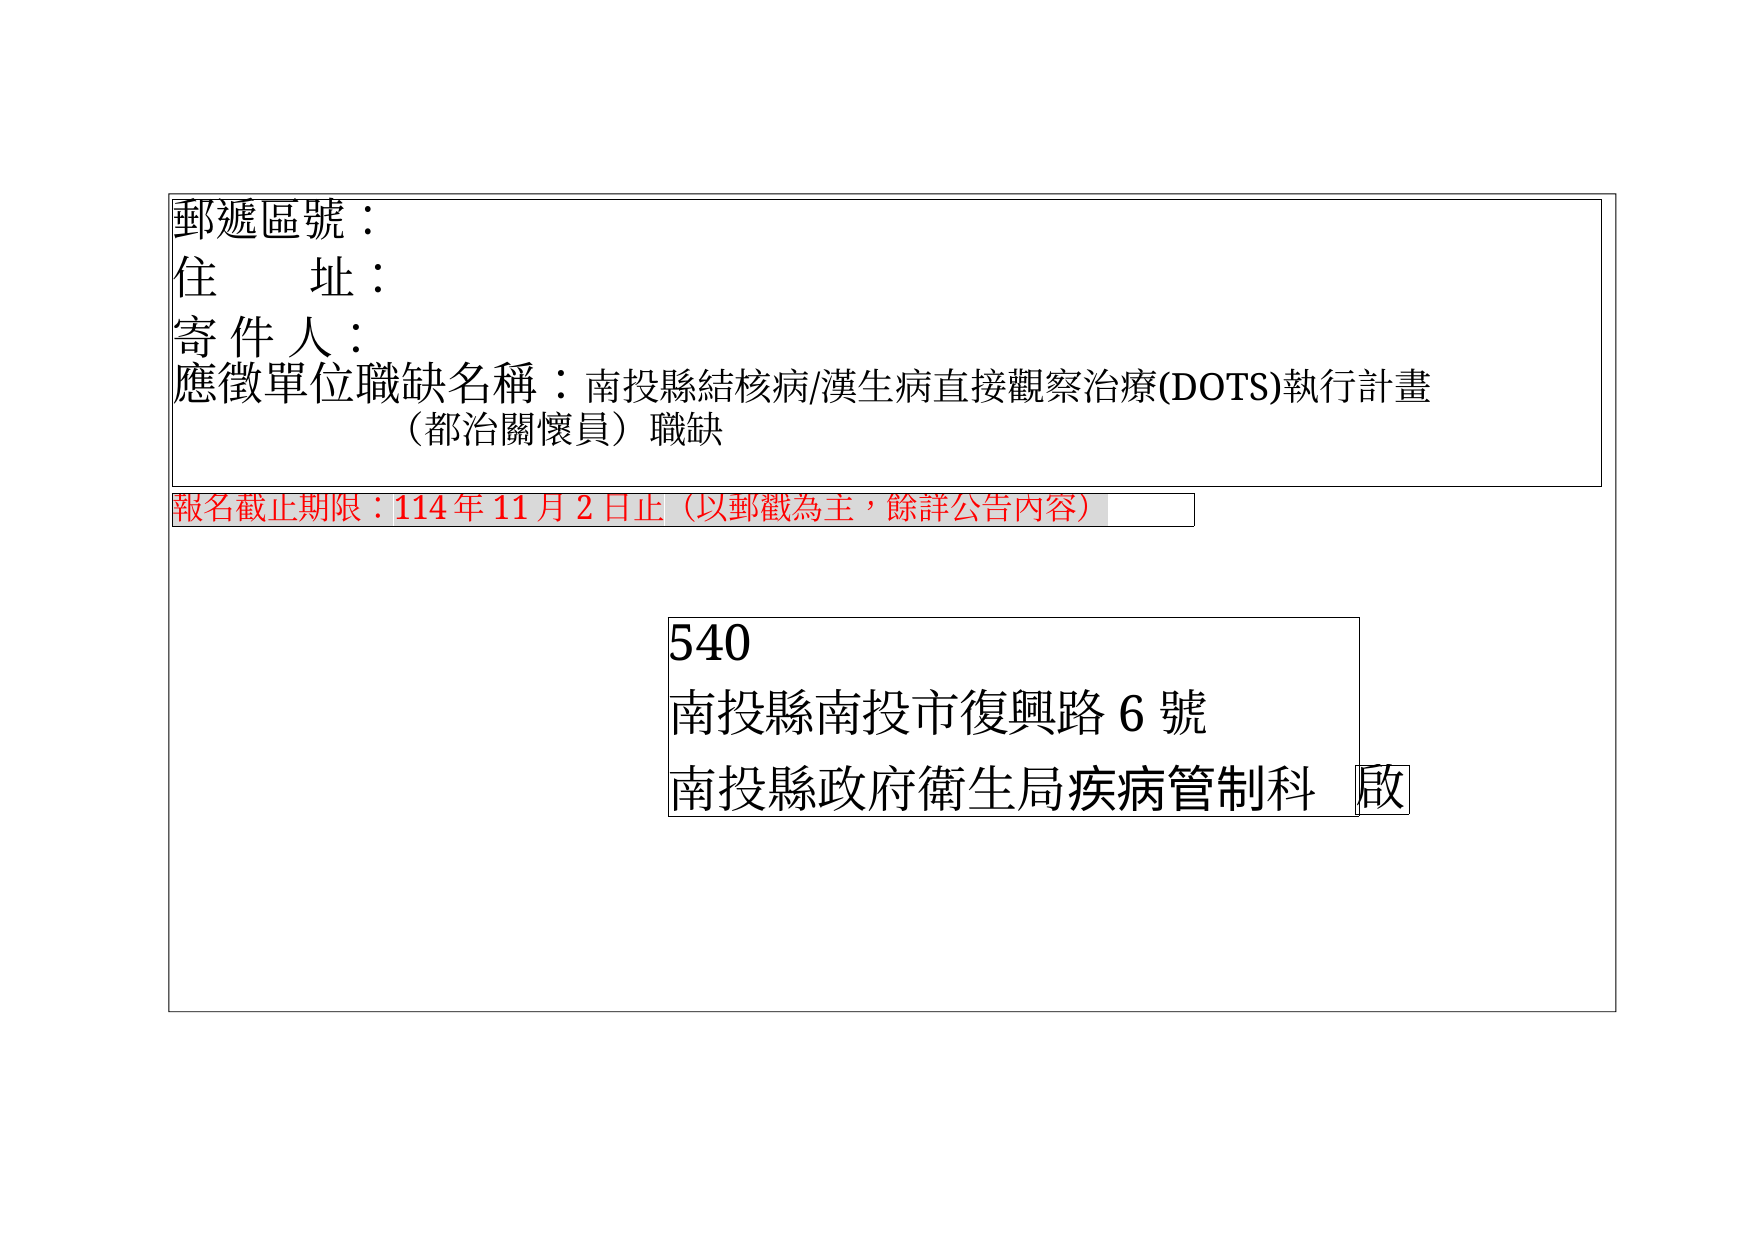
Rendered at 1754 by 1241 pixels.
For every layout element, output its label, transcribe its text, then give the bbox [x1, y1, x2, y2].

text 報名截止期限：114年11月2日止（以郵戳為主，餘詳公告內容） [173, 494, 1194, 526]
text 寄 件 人： [173, 307, 1601, 366]
text 南投縣政府衛生局疾病管制科 [669, 746, 1357, 816]
text 郵遞區號： [173, 200, 1601, 246]
text 南投縣南投市復興路 6 號 [669, 671, 1357, 746]
text 540 [669, 618, 1359, 671]
text 住 址： [173, 247, 1601, 306]
text 啟 [1356, 766, 1409, 814]
text 應徵單位職缺名稱：南投縣結核病/漢生病直接觀察治療(DOTS)執行計畫 [173, 366, 1601, 409]
text （都治關懷員）職缺 [173, 409, 1601, 453]
